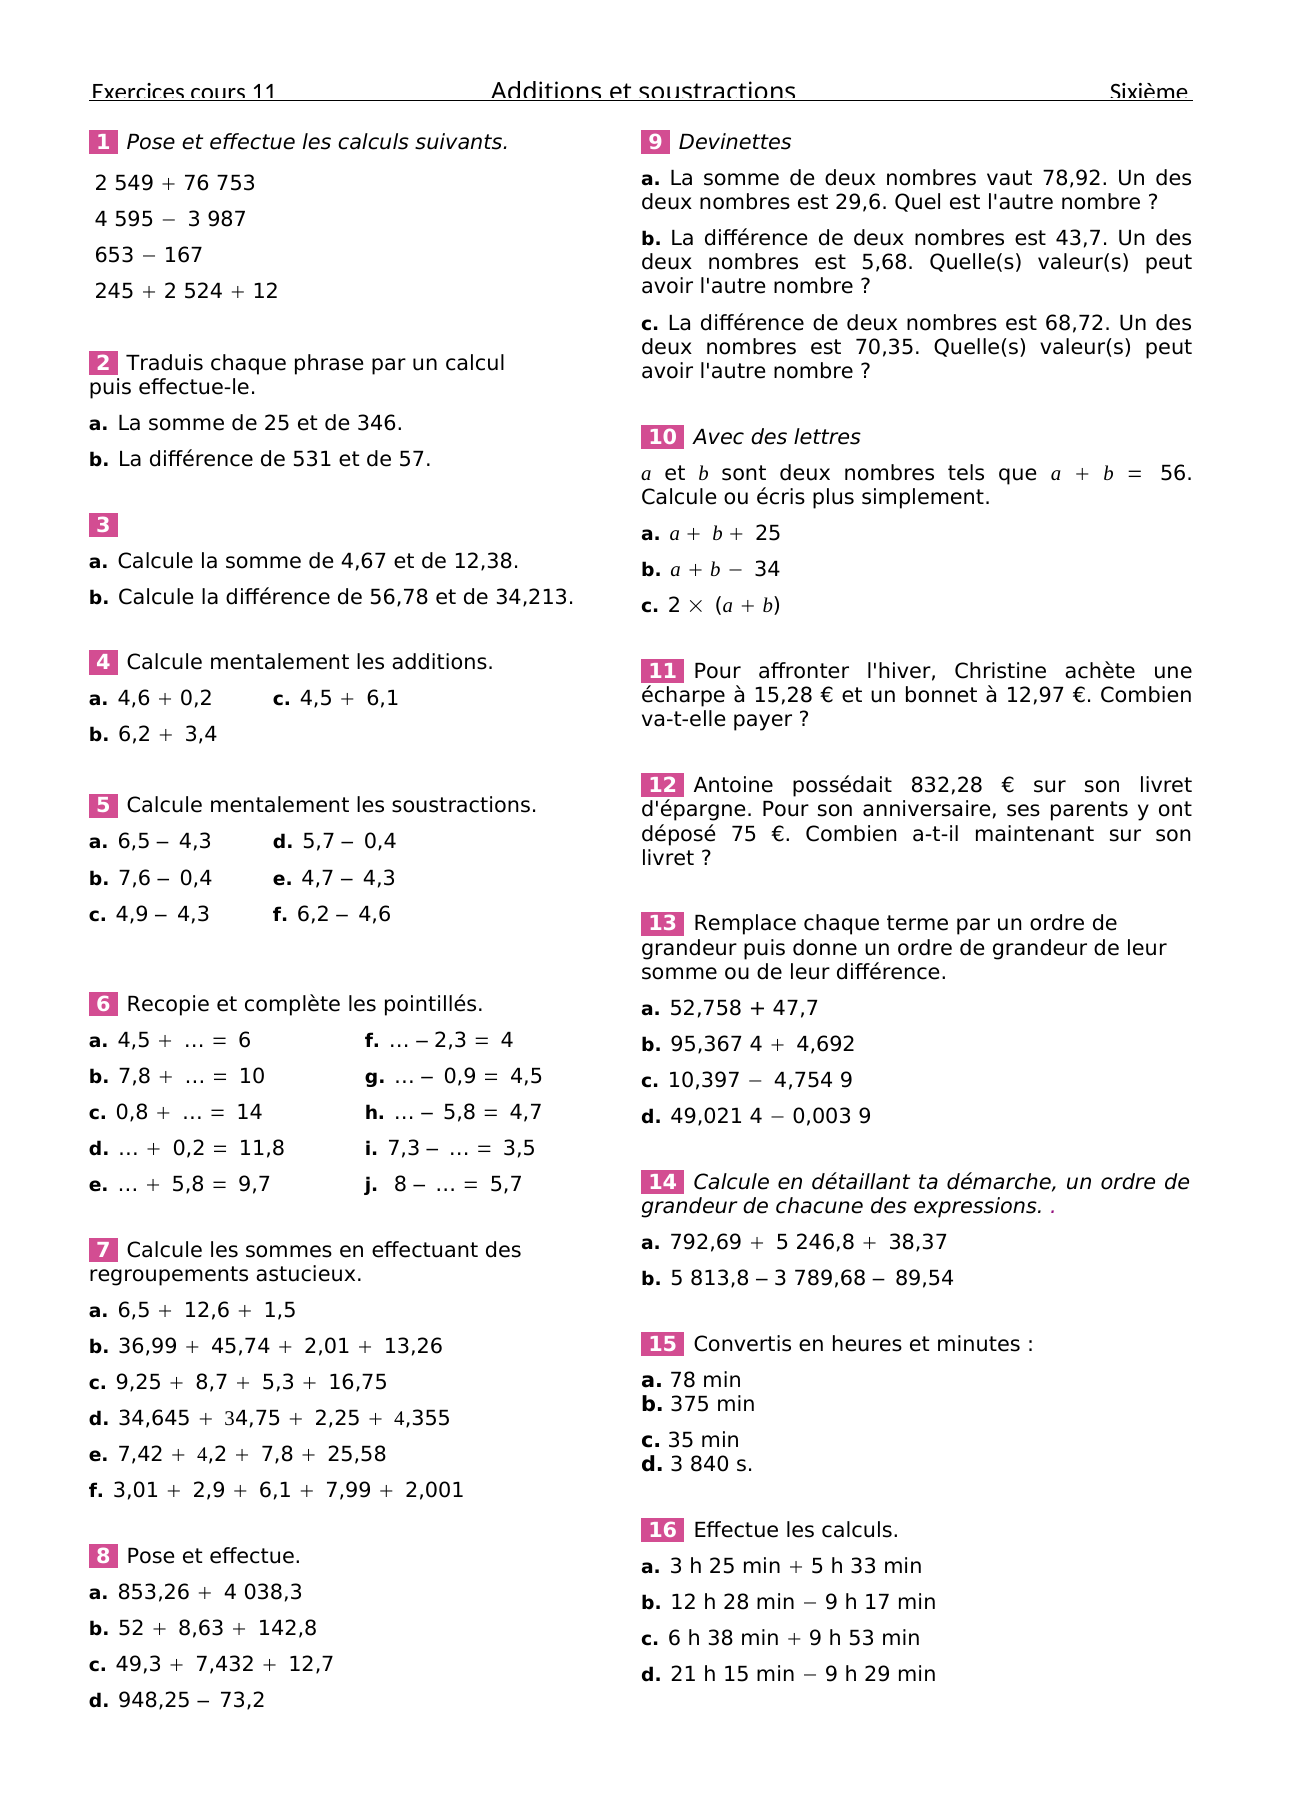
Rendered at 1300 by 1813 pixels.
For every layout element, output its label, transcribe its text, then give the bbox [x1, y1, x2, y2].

list 4,7 – 4,3 [273, 866, 457, 890]
list 95,367 4  4,692 [641, 1032, 1193, 1056]
list 3 h 25 min  5 h 33 min [641, 1554, 1193, 1578]
list 2 × (a  b) [641, 593, 1193, 618]
list 52  8,63  142,8 [88, 1616, 641, 1640]
list 6,5 – 4,3 [88, 829, 273, 854]
list Devinettes [670, 130, 1193, 154]
list Calcule les sommes en effectuant des regroupements astucieux. [88, 1238, 641, 1286]
list 52,758 + 47,7 [641, 996, 1193, 1020]
list Traduis chaque phrase par un calcul puis effectue-le. [88, 351, 641, 399]
list La différence de deux nombres est 68,72. Un des deux nombres est 70,35. Quelle(s) valeur(s) peut avoir l'autre nombre ? [641, 311, 1193, 383]
list 7,6 – 0,4 [88, 866, 273, 890]
list a  b  25 [641, 521, 1193, 546]
list 8 – … = 5,7 [364, 1172, 641, 1196]
list 4,5  … = 6 [88, 1028, 364, 1052]
list 4,5  6,1 [273, 686, 457, 711]
list La somme de 25 et de 346. [88, 411, 641, 435]
list 5,7 – 0,4 [273, 829, 457, 854]
list Remplace chaque terme par un ordre de grandeur puis donne un ordre de grandeur de leur somme ou de leur différence. [641, 912, 1193, 984]
list 9,25  8,7  5,3  16,75 [88, 1370, 641, 1394]
list 36,99  45,74  2,01  13,26 [88, 1334, 641, 1358]
table_header [365, 166, 641, 238]
list Calcule la différence de 56,78 et de 34,213. [88, 585, 641, 609]
list … – 0,9 = 4,5 [364, 1064, 641, 1088]
list Effectue les calculs. [684, 1518, 1193, 1542]
list 6,5  12,6  1,5 [88, 1298, 641, 1322]
list Calcule mentalement les soustractions. [88, 793, 641, 818]
list 34,645  34,75  2,25  4,355 [88, 1406, 641, 1431]
table_cell [365, 238, 641, 309]
list Pose et effectue. [118, 1544, 641, 1568]
list 853,26  4 038,3 [88, 1580, 641, 1604]
list La somme de deux nombres vaut 78,92. Un des deux nombres est 29,6. Quel est l'autre nombre ? [641, 166, 1193, 214]
list Calcule mentalement les additions. [118, 650, 641, 675]
table_header 2 549  76 753 4 595 − 3 987 [89, 166, 364, 238]
list …  0,2 = 11,8 [88, 1136, 364, 1160]
list 49,021 4 − 0,003 9 [641, 1104, 1193, 1128]
list 792,69  5 246,8  38,37 [641, 1230, 1193, 1254]
list La différence de 531 et de 57. [88, 447, 641, 471]
list Recopie et complète les pointillés. [118, 992, 641, 1016]
list 49,3  7,432  12,7 [88, 1652, 641, 1676]
list Avec des lettres [684, 425, 1193, 449]
list 4,6  0,2 [88, 686, 273, 711]
list 6,2  3,4 [88, 722, 273, 747]
list 3,01  2,9  6,1  7,99  2,001 [88, 1478, 641, 1503]
list 7,42  4,2  7,8  25,58 [88, 1442, 641, 1467]
list Calcule la somme de 4,67 et de 12,38. [88, 549, 641, 573]
list …  5,8 = 9,7 [88, 1172, 364, 1196]
list 21 h 15 min − 9 h 29 min [641, 1662, 1193, 1687]
list La différence de deux nombres est 43,7. Un des deux nombres est 5,68. Quelle(s) valeur(s) peut avoir l'autre nombre ? [641, 226, 1193, 299]
table_cell 653 − 167 245  2 524  12 [89, 238, 364, 309]
list 948,25 – 73,2 [88, 1688, 641, 1712]
list 7,3 – … = 3,5 [364, 1136, 641, 1160]
list a. 78 min b. 375 min [641, 1368, 1193, 1416]
list Calcule en détaillant ta démarche, un ordre de grandeur de chacune des expressions. . [641, 1170, 1193, 1218]
list 6,2 – 4,6 [273, 902, 457, 926]
list Convertis en heures et minutes : [684, 1332, 1193, 1356]
list a et b sont deux nombres tels que a  b = 56. Calcule ou écris plus simplement. [641, 461, 1193, 509]
list … – 2,3 = 4 [364, 1028, 641, 1052]
list 5 813,8 – 3 789,68 – 89,54 [641, 1266, 1193, 1291]
list 6 h 38 min  9 h 53 min [641, 1626, 1193, 1651]
list … – 5,8 = 4,7 [364, 1100, 641, 1124]
list 0,8  … = 14 [88, 1100, 364, 1124]
list 10,397 − 4,754 9 [641, 1068, 1193, 1092]
list Pose et effectue les calculs suivants. [118, 130, 641, 154]
list Pour affronter l'hiver, Christine achète une écharpe à 15,28 € et un bonnet à 12,97 €. Combien va-t-elle payer ? [641, 659, 1193, 732]
list a  b − 34 [641, 557, 1193, 582]
list Antoine possédait 832,28 € sur son livret d'épargne. Pour son anniversaire, ses parents y ont déposé 75 €. Combien a-t-il maintenant sur son livret ? [641, 773, 1193, 870]
list 7,8  … = 10 [88, 1064, 364, 1088]
list 12 h 28 min − 9 h 17 min [641, 1590, 1193, 1614]
list c. 35 min d. 3 840 s. [641, 1428, 1193, 1477]
list 4,9 – 4,3 [88, 902, 273, 926]
